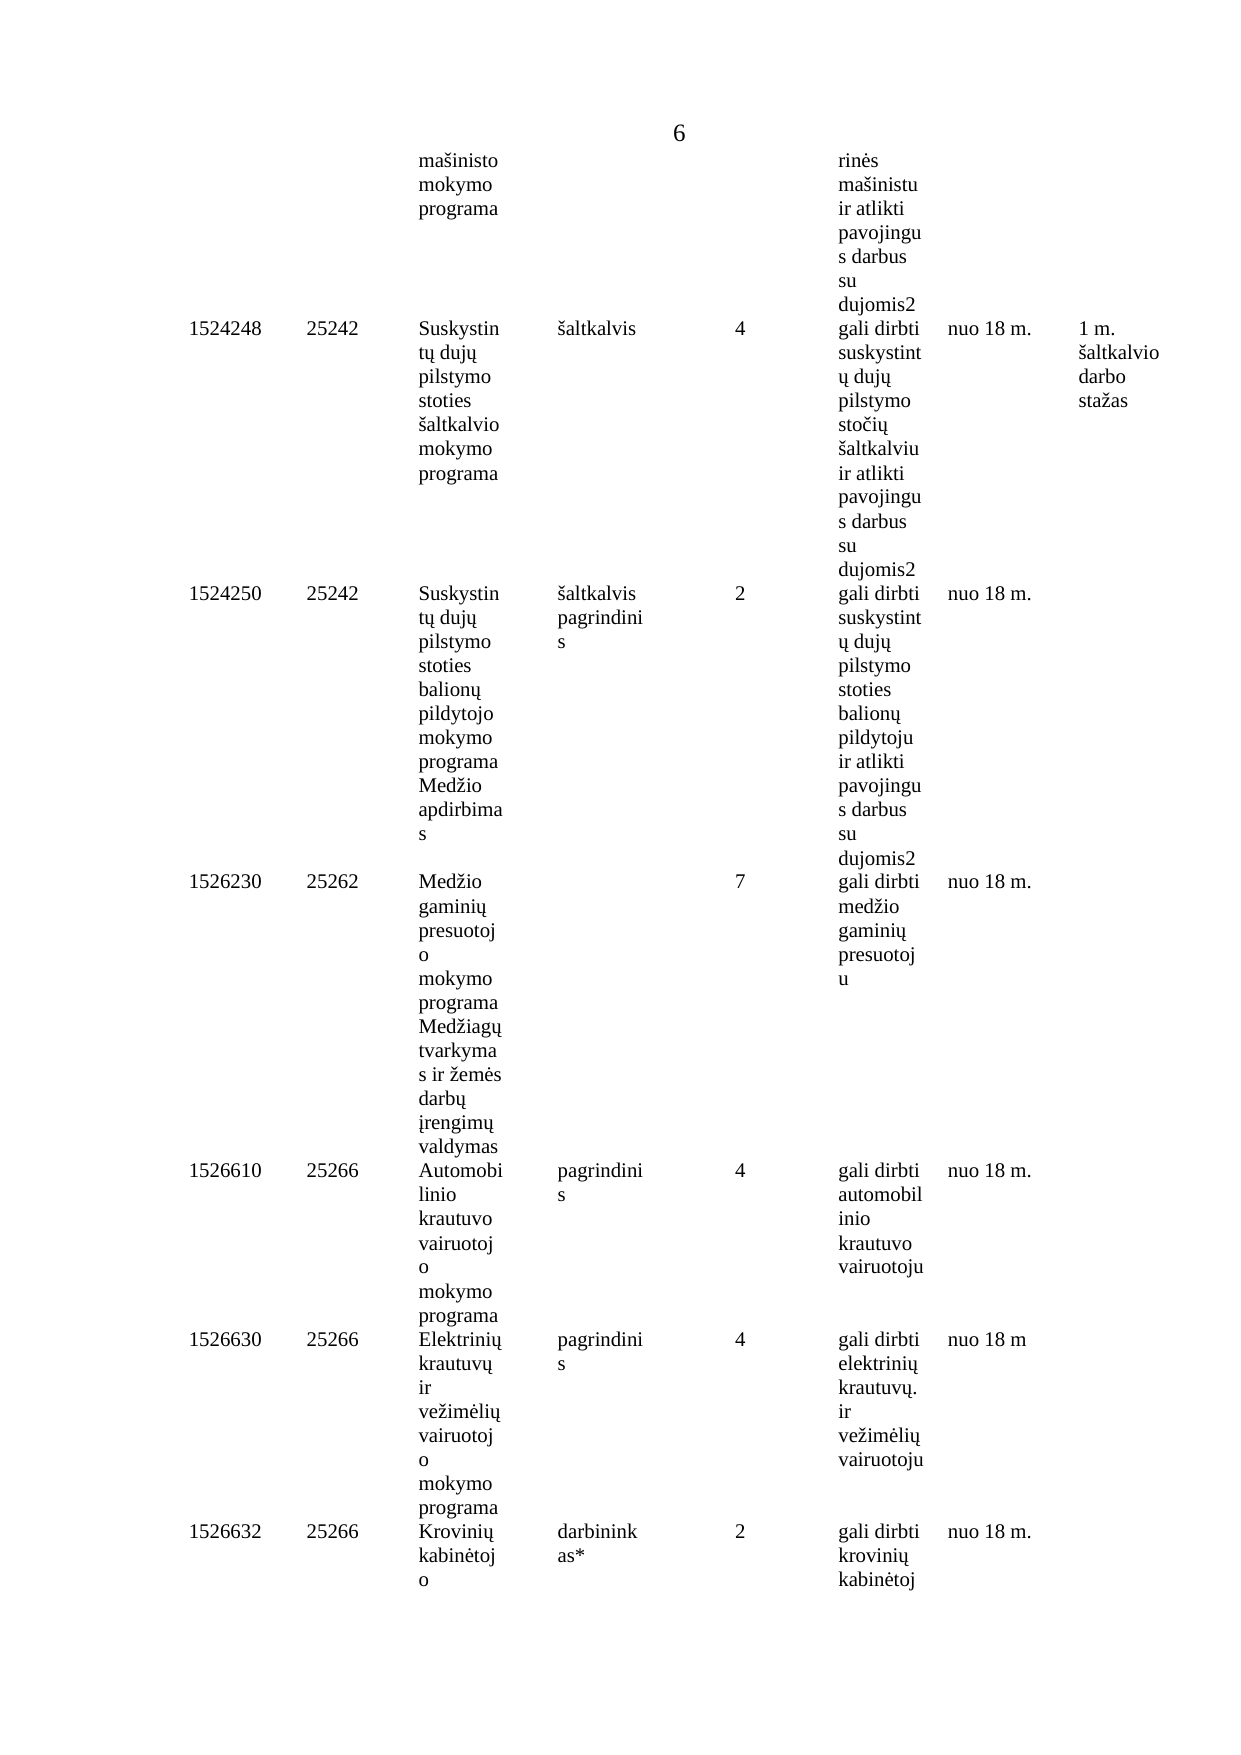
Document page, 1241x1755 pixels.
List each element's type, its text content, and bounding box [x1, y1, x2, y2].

table_cell [295, 148, 372, 316]
table_cell 25266 [295, 1327, 372, 1519]
table_cell [1181, 581, 1217, 869]
table_cell [1224, 870, 1240, 1158]
table_cell 1526610 [177, 1158, 295, 1327]
table_cell nuo 18 m [936, 1327, 1067, 1519]
table_cell gali dirbti krovinių kabinėtoj [770, 1519, 936, 1591]
table_cell 1526632 [177, 1519, 295, 1591]
table_cell 1524250 [177, 581, 295, 869]
table_cell [1217, 581, 1223, 869]
table_cell [1067, 581, 1181, 869]
table_cell [1217, 1327, 1223, 1519]
table_cell 25266 [295, 1519, 372, 1591]
table_cell [1224, 1327, 1240, 1519]
table_cell pagrindinis [515, 1158, 657, 1327]
table_cell gali dirbti suskystintų dujų pilstymo stoties balionų pildytoju ir atlikti pavojingus darbus su dujomis2 [770, 581, 936, 869]
table_cell Automobilinio krautuvo vairuotojo mokymo programa [373, 1158, 515, 1327]
table_cell 25262 [295, 870, 372, 1158]
table_cell gali dirbti medžio gaminių presuotoju [770, 870, 936, 1158]
table_cell Suskystintų dujų pilstymo stoties balionų pildytojo mokymo programa Medžio apdirbimas [373, 581, 515, 869]
table_cell 7 [658, 870, 770, 1158]
table_cell darbininkas* [515, 1519, 657, 1591]
table_cell 1526630 [177, 1327, 295, 1519]
table_cell [1217, 1158, 1223, 1327]
table_cell 2 [658, 581, 770, 869]
table_cell [1181, 316, 1217, 581]
table_cell 4 [658, 1158, 770, 1327]
table_cell [177, 148, 295, 316]
table_cell 1 m. šaltkalvio darbo stažas [1067, 316, 1181, 581]
table_cell 4 [658, 1327, 770, 1519]
table_cell [1067, 870, 1181, 1158]
table_cell [1181, 1327, 1217, 1519]
table_cell [1224, 581, 1240, 869]
table_cell [1067, 148, 1181, 316]
table_cell [1217, 870, 1223, 1158]
table_cell [515, 148, 657, 316]
table_cell [1181, 870, 1217, 1158]
table_cell nuo 18 m. [936, 870, 1067, 1158]
table_cell nuo 18 m. [936, 581, 1067, 869]
table_cell nuo 18 m. [936, 316, 1067, 581]
table_cell rinės mašinistu ir atlikti pavojingus darbus su dujomis2 [770, 148, 936, 316]
table_cell gali dirbti elektrinių krautuvų. ir vežimėlių vairuotoju [770, 1327, 936, 1519]
table_cell [1181, 1158, 1217, 1327]
table_cell nuo 18 m. [936, 1519, 1067, 1591]
table_cell 4 [658, 316, 770, 581]
table_cell šaltkalvis pagrindinis [515, 581, 657, 869]
table_cell [1217, 148, 1223, 316]
table_cell 25242 [295, 316, 372, 581]
table_cell 25266 [295, 1158, 372, 1327]
table_cell [515, 870, 657, 1158]
table_cell Medžio gaminių presuotojo mokymo programa Medžiagų tvarkymas ir žemės darbų įrengimų valdymas [373, 870, 515, 1158]
table_cell Krovinių kabinėtojo [373, 1519, 515, 1591]
table_cell Suskystintų dujų pilstymo stoties šaltkalvio mokymo programa [373, 316, 515, 581]
table_cell gali dirbti suskystintų dujų pilstymo stočių šaltkalviu ir atlikti pavojingus darbus su dujomis2 [770, 316, 936, 581]
table_cell gali dirbti automobilinio krautuvo vairuotoju [770, 1158, 936, 1327]
table_cell 1524248 [177, 316, 295, 581]
table_cell [1067, 1158, 1181, 1327]
table_cell [1224, 1158, 1240, 1327]
table_cell [1224, 148, 1240, 316]
table_cell šaltkalvis [515, 316, 657, 581]
table_cell nuo 18 m. [936, 1158, 1067, 1327]
table_cell 2 [658, 1519, 770, 1591]
table_cell [1067, 1519, 1181, 1591]
table_cell pagrindinis [515, 1327, 657, 1519]
table_cell [1181, 148, 1217, 316]
table_cell 1526230 [177, 870, 295, 1158]
table_cell [1217, 1519, 1223, 1591]
table_cell [1224, 316, 1240, 581]
table_cell [1217, 316, 1223, 581]
table_cell Elektrinių krautuvų ir vežimėlių vairuotojo mokymo programa [373, 1327, 515, 1519]
table_cell [658, 148, 770, 316]
table_cell [936, 148, 1067, 316]
table_cell [1181, 1519, 1217, 1591]
table_cell [1067, 1327, 1181, 1519]
table_cell mašinisto mokymo programa [373, 148, 515, 316]
table_cell [1224, 1519, 1240, 1591]
table_cell 25242 [295, 581, 372, 869]
